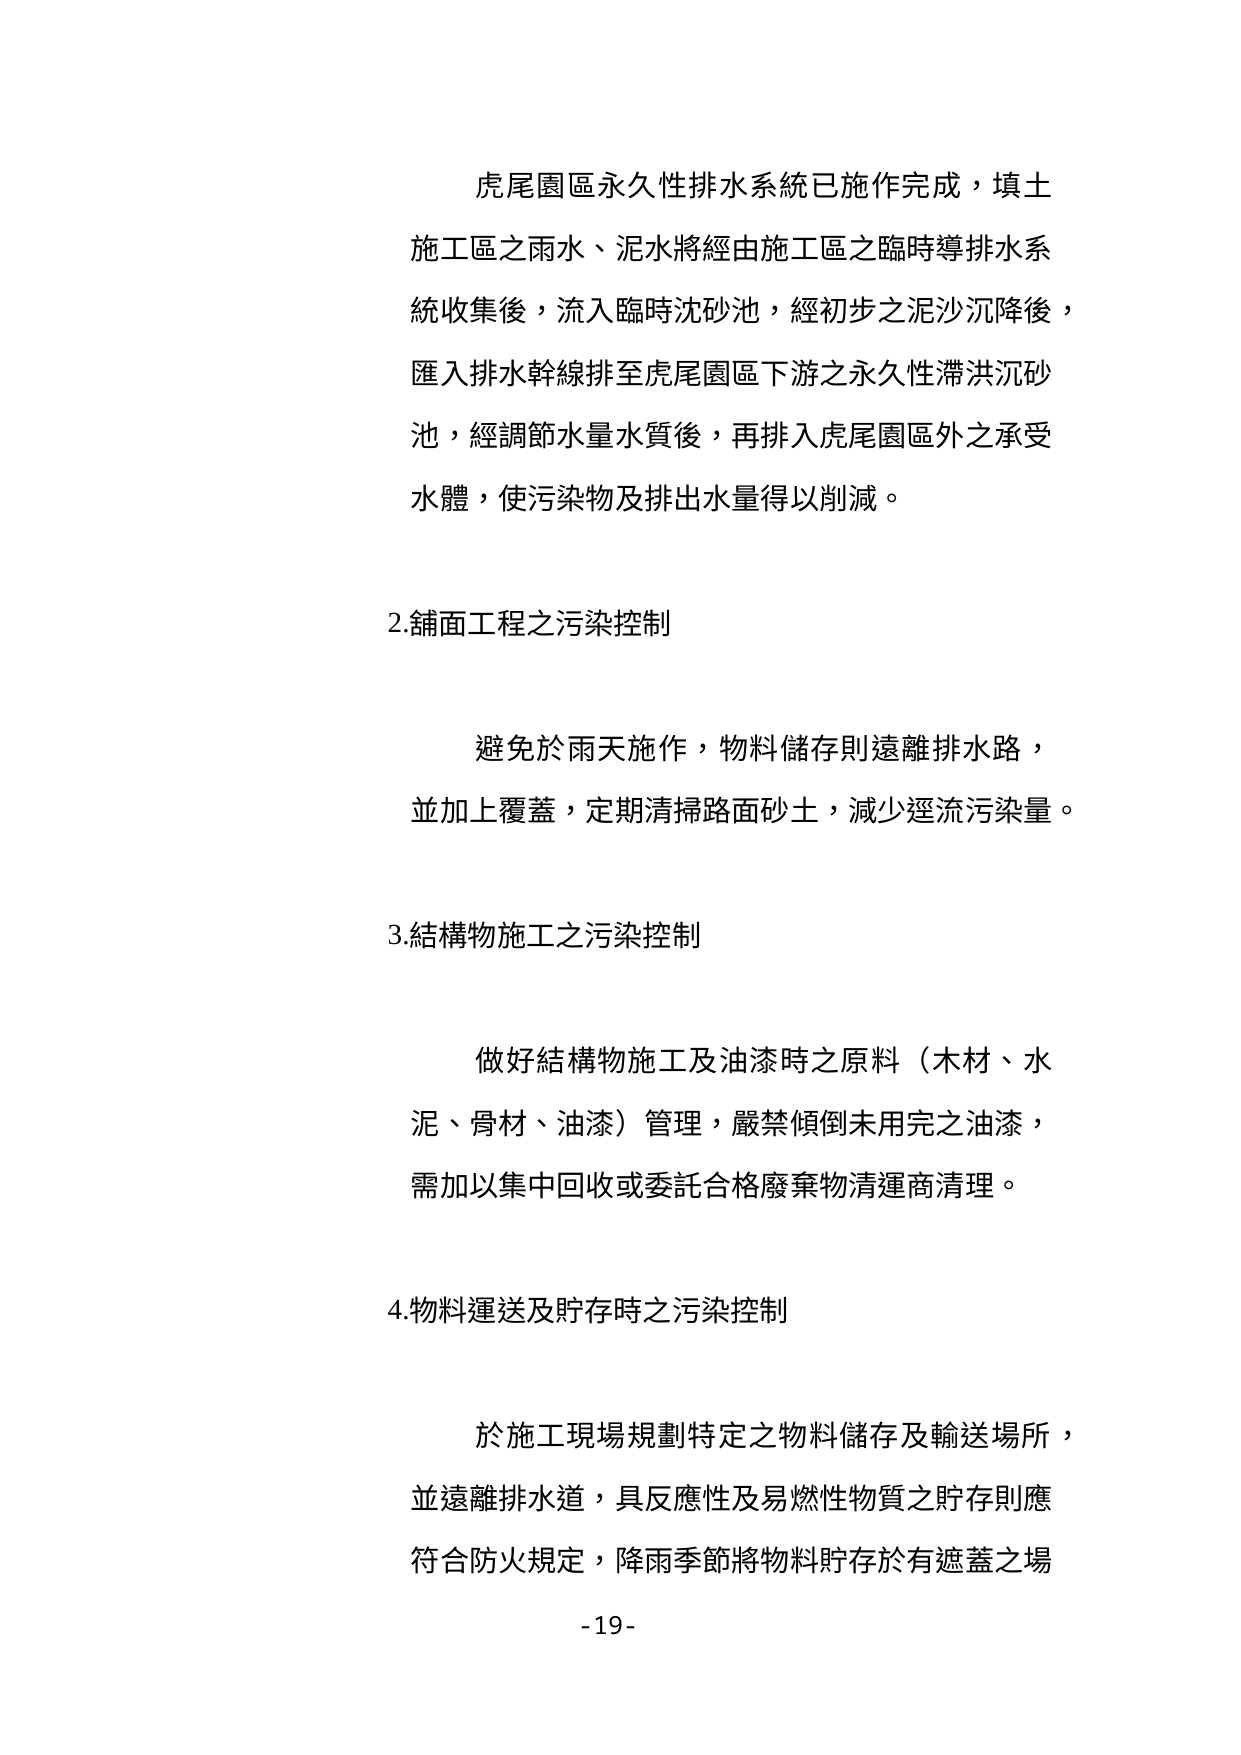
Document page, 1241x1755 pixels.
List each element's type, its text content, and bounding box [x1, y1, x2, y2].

text 於施工現場規劃特定之物料儲存及輸送場所，並遠離排水道，具反應性及易燃性物質之貯存則應符合防火規定，降雨季節將物料貯存於有遮蓋之場所，化學物、圓筒及袋狀物勿直接放置地面而應略墊高，並依相關管理辦法做好管制。 [411, 1392, 1053, 1580]
text 做好結構物施工及油漆時之原料（木材、水泥、骨材、油漆）管理，嚴禁傾倒未用完之油漆，需加以集中回收或委託合格廢棄物清運商清理。 [411, 1017, 1053, 1205]
text 4.物料運送及貯存時之污染控制 [387, 1267, 1053, 1330]
text 2.舖面工程之污染控制 [387, 580, 1053, 642]
text 虎尾園區永久性排水系統已施作完成，填土施工區之雨水、泥水將經由施工區之臨時導排水系統收集後，流入臨時沈砂池，經初步之泥沙沉降後，匯入排水幹線排至虎尾園區下游之永久性滯洪沉砂池，經調節水量水質後，再排入虎尾園區外之承受水體，使污染物及排出水量得以削減。 [411, 142, 1053, 517]
text 避免於雨天施作，物料儲存則遠離排水路，並加上覆蓋，定期清掃路面砂土，減少逕流污染量。 [411, 705, 1053, 830]
text 3.結構物施工之污染控制 [387, 892, 1053, 955]
